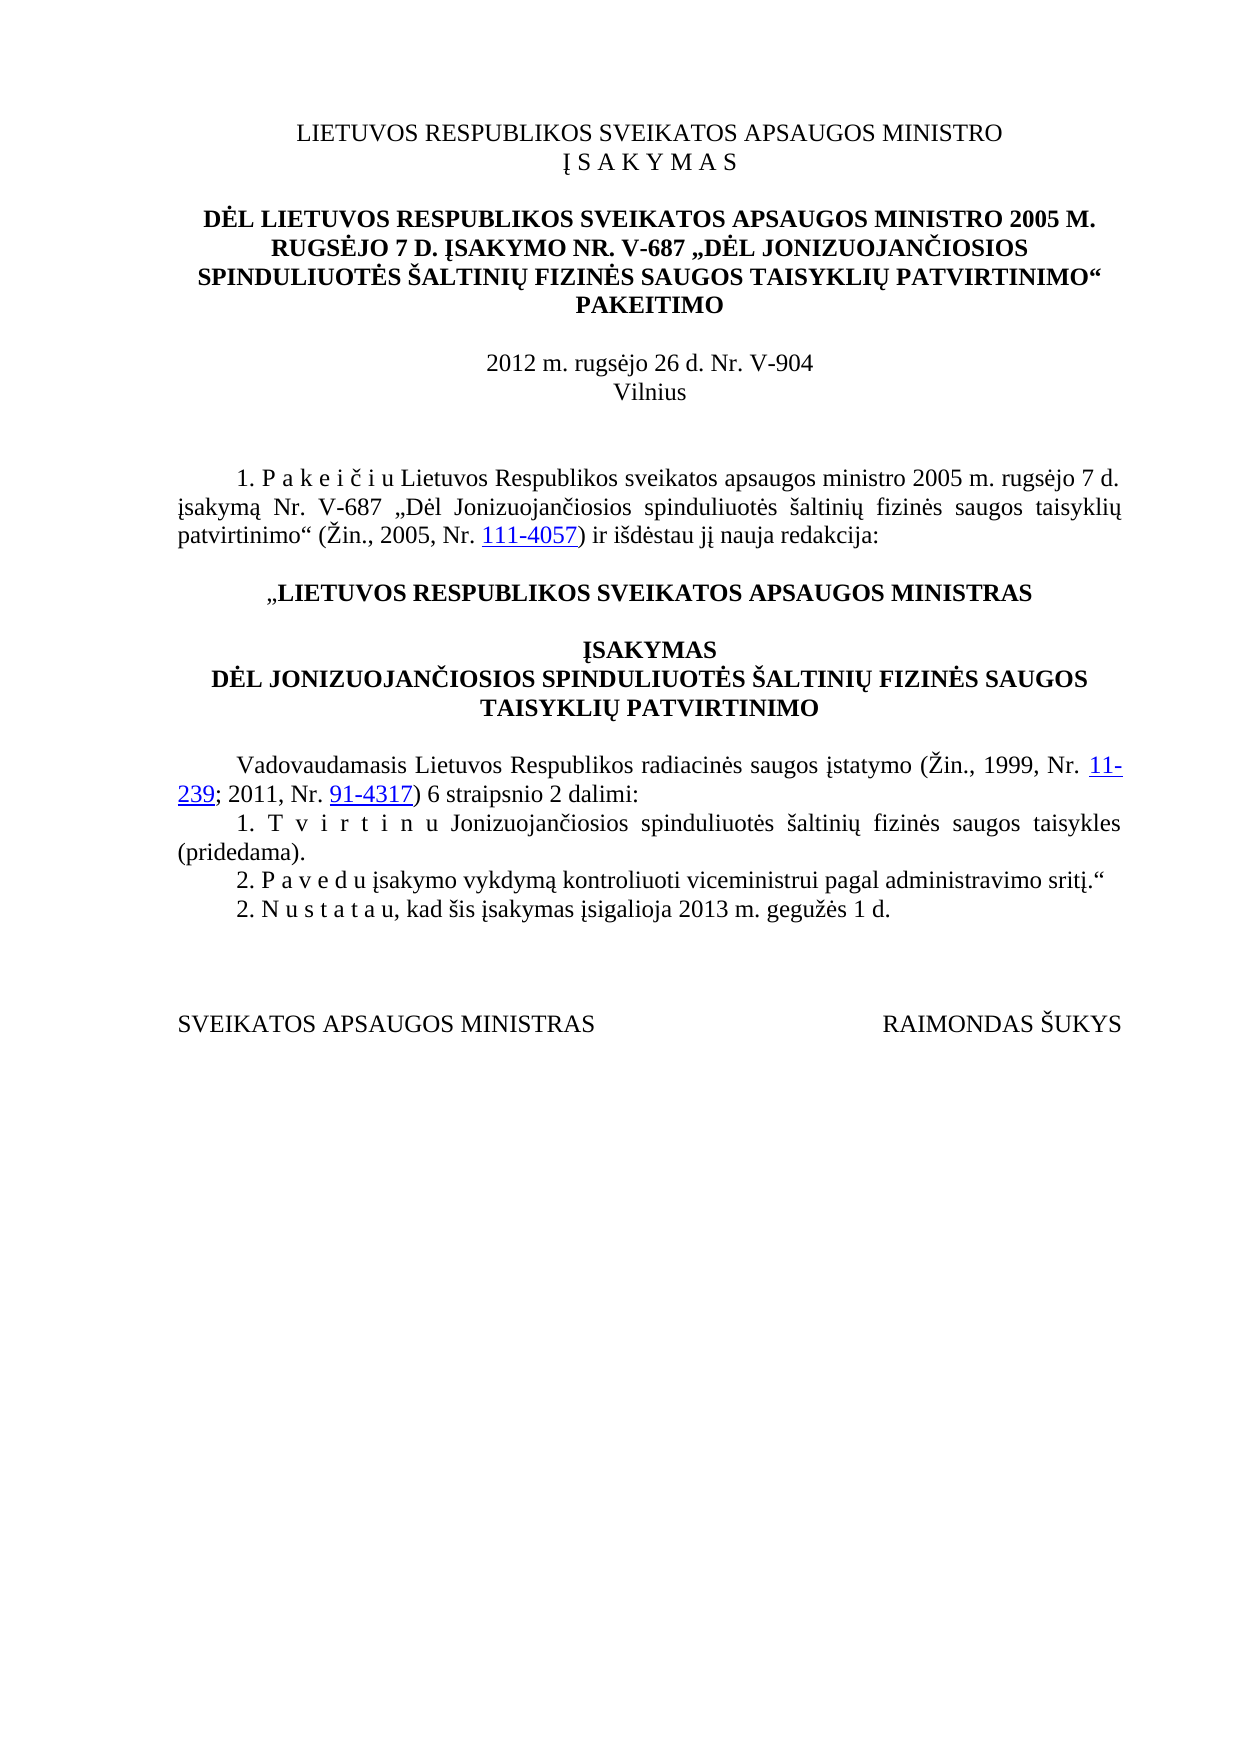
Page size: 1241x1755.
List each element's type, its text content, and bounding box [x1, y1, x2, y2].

text DĖL LIETUVOS RESPUBLIKOS SVEIKATOS APSAUGOS MINISTRO 2005 m. RUGSĖJO 7 d. įsakymo Nr. V-687 „Dėl JONIZUOJANČIOSIOS SPINDULIUOTĖS ŠALTINIŲ FIZINĖS SAUGOS TAISYKLIŲ PATVIRTINIMO“ pakeitimo [177, 204, 1122, 319]
text „LIETUVOS RESPUBLIKOS SVEIKATOS APSAUGOS MINISTRAS [177, 578, 1122, 607]
text Vilnius [177, 377, 1122, 406]
text 1. T v i r t i n u Jonizuojančiosios spinduliuotės šaltinių fizinės saugos taisykles (pridedama). [177, 808, 1122, 866]
text 2. N u s t a t a u, kad šis įsakymas įsigalioja 2013 m. gegužės 1 d. [177, 894, 1122, 923]
text SVEIKATOS APSAUGOS MINISTRAS RAIMONDAS ŠUKYS [177, 1009, 1122, 1038]
text 1. P a k e i č i u Lietuvos Respublikos sveikatos apsaugos ministro 2005 m. rugsėjo 7 d. įsakymą Nr. V-687 „Dėl Jonizuojančiosios spinduliuotės šaltinių fizinės saugos taisyklių patvirtinimo“ (Žin., 2005, Nr. 111-4057) ir išdėstau jį nauja redakcija: [177, 463, 1122, 549]
text ĮSAKYMAS [177, 636, 1122, 664]
text LIETUVOS RESPUBLIKOS SVEIKATOS APSAUGOS MINISTRO [177, 118, 1122, 147]
text 2. P a v e d u įsakymo vykdymą kontroliuoti viceministrui pagal administravimo sritį.“ [177, 866, 1122, 894]
text DĖL JONIZUOJANČIOSIOS SPINDULIUOTĖS ŠALTINIŲ FIZINĖS SAUGOS TAISYKLIŲ PATVIRTINIMO [177, 664, 1122, 722]
text Vadovaudamasis Lietuvos Respublikos radiacinės saugos įstatymo (Žin., 1999, Nr. 11-239; 2011, Nr. 91-4317) 6 straipsnio 2 dalimi: [177, 751, 1122, 808]
text 2012 m. rugsėjo 26 d. Nr. V-904 [177, 348, 1122, 377]
text Į S A K Y M A S [177, 147, 1122, 176]
